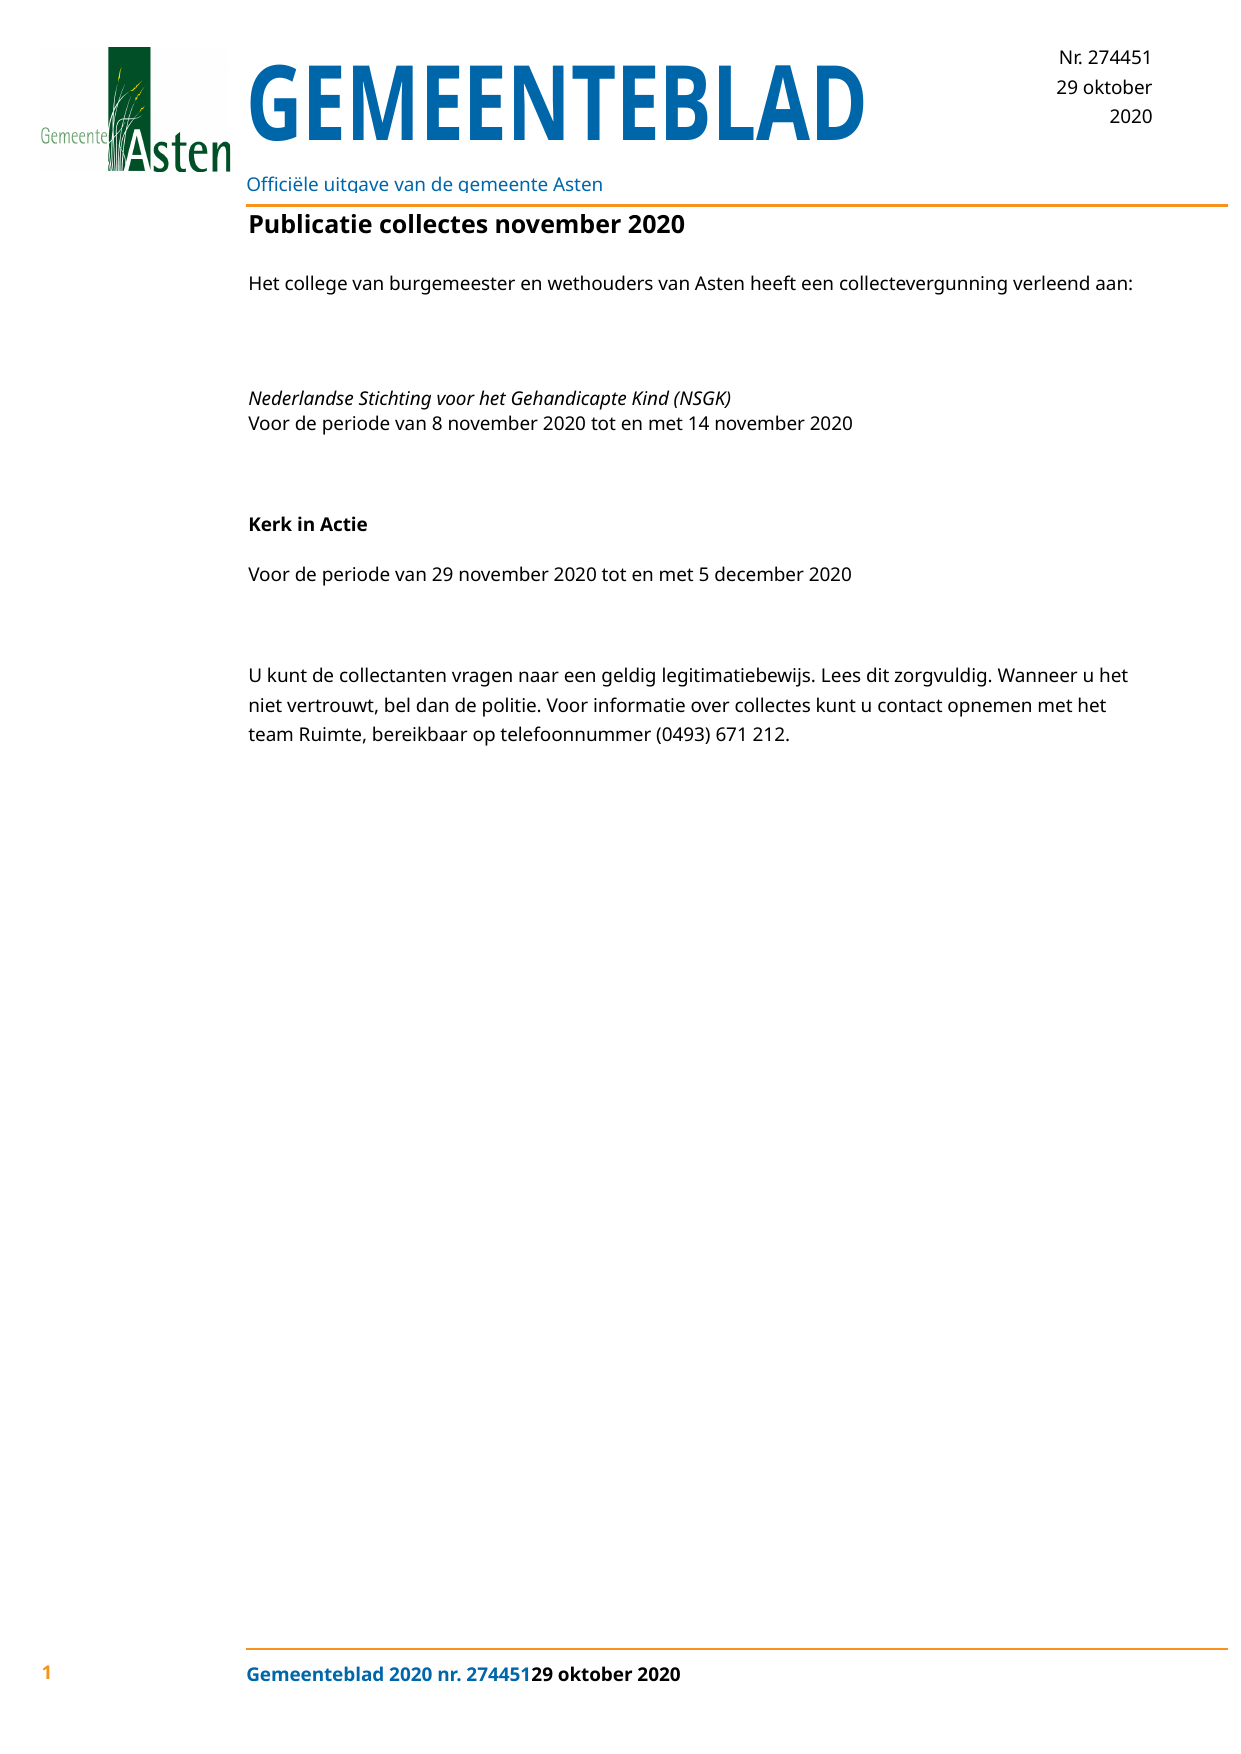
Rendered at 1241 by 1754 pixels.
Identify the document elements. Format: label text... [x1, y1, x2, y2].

text U kunt de collectanten vragen naar een geldig legitimatiebewijs. Lees dit zorgvuldig. Wanneer u het niet vertrouwt, bel dan de politie. Voor informatie over collectes kunt u contact opnemen met het team Ruimte, bereikbaar op telefoonnummer (0493) 671 212. [248, 662, 1152, 747]
text Voor de periode van 8 november 2020 tot en met 14 november 2020 [248, 410, 1152, 436]
text Nederlandse Stichting voor het Gehandicapte Kind (NSGK) [248, 385, 1152, 410]
text Het college van burgemeester en wethouders van Asten heeft een collectevergunning verleend aan: [248, 270, 1152, 296]
text Voor de periode van 29 november 2020 tot en met 5 december 2020 [248, 562, 1152, 587]
text Kerk in Actie [248, 511, 1152, 537]
picture [41, 47, 231, 172]
text Publicatie collectes november 2020 [248, 207, 1152, 241]
